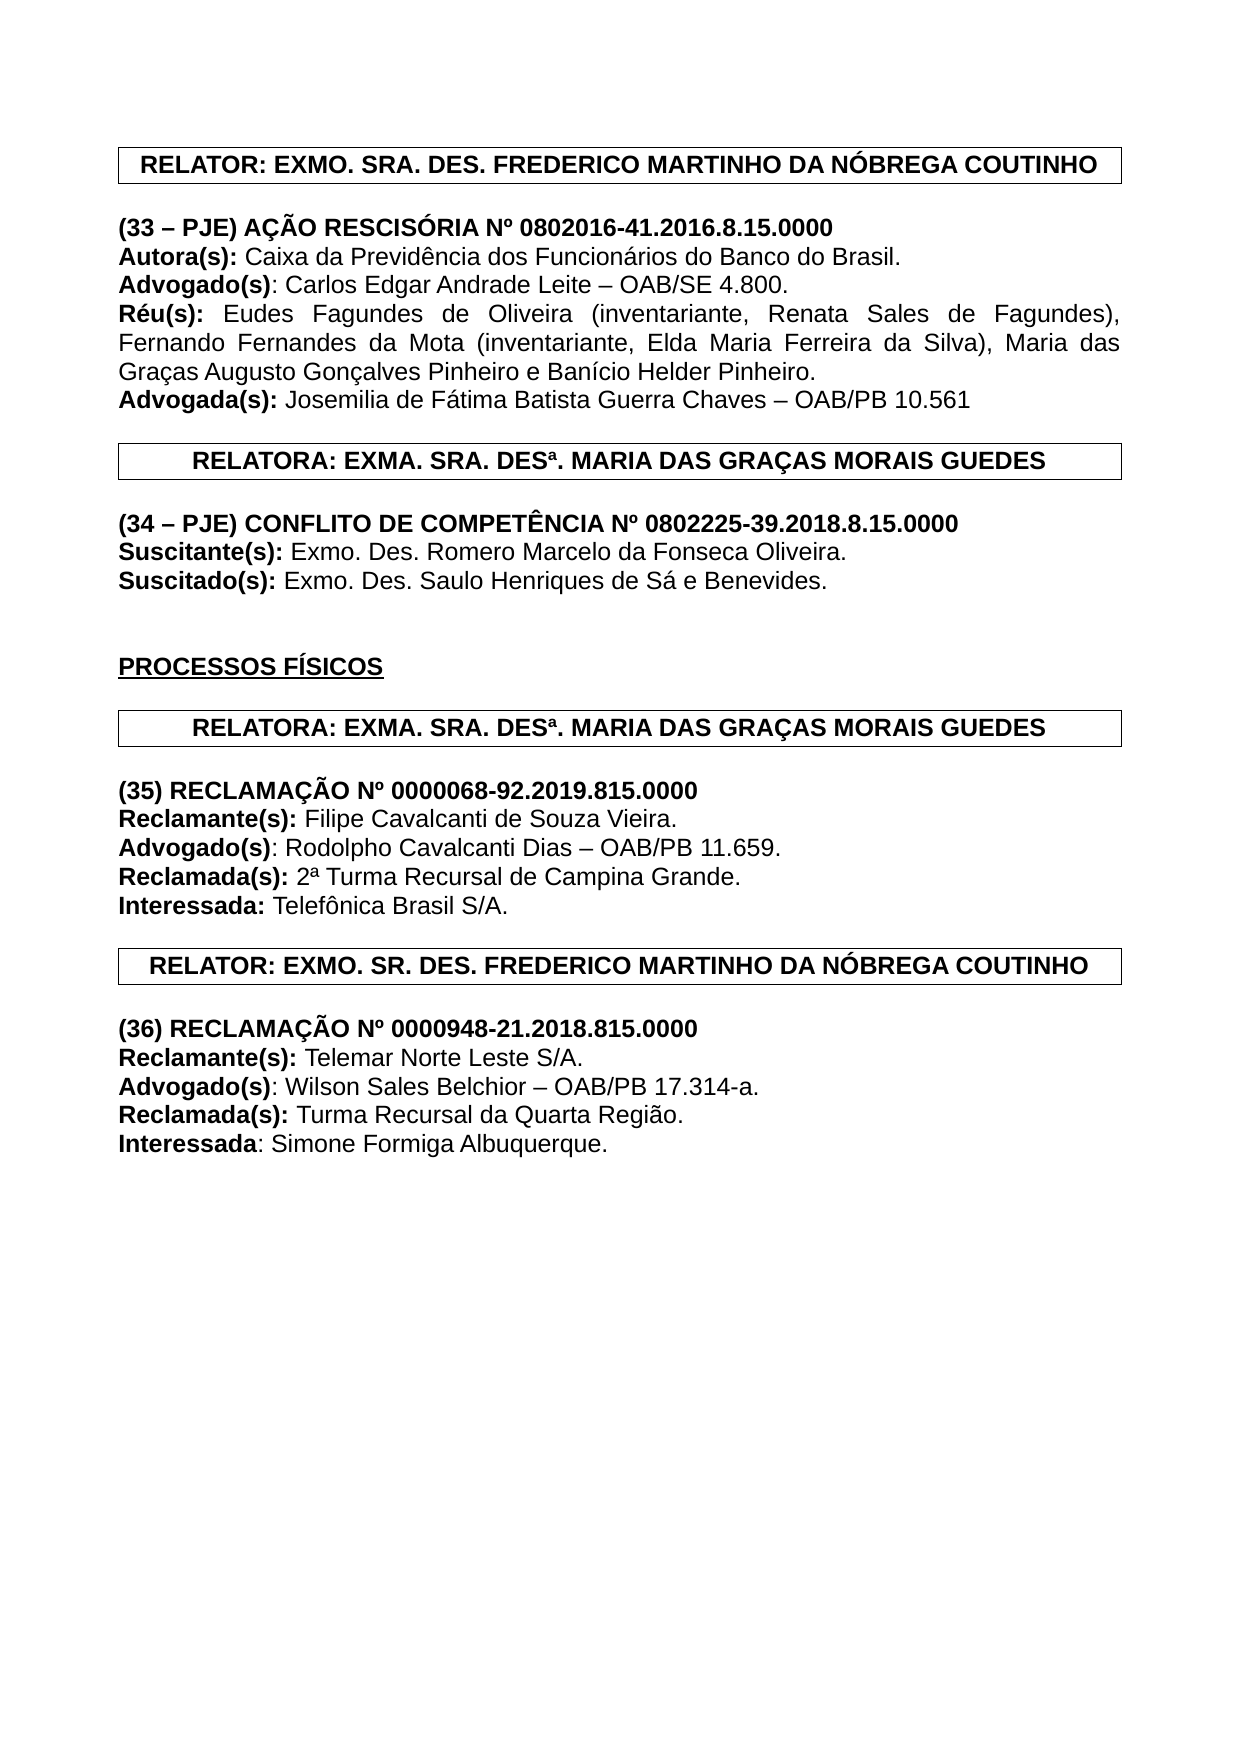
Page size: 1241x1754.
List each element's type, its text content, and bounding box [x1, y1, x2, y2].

text (36) RECLAMAÇÃO Nº 0000948-21.2018.815.0000 [118, 1014, 1122, 1043]
text RELATORA: EXMA. SRA. DESª. MARIA DAS GRAÇAS MORAIS GUEDES [119, 444, 1121, 479]
text Reclamada(s): Turma Recursal da Quarta Região. [118, 1100, 1122, 1129]
text (34 – PJE) CONFLITO DE COMPETÊNCIA Nº 0802225-39.2018.8.15.0000 [118, 508, 1122, 537]
text Advogado(s): Rodolpho Cavalcanti Dias – OAB/PB 11.659. [118, 833, 1122, 862]
text RELATOR: EXMO. SRA. DES. FREDERICO MARTINHO DA NÓBREGA COUTINHO [119, 148, 1121, 183]
text Interessada: Simone Formiga Albuquerque. [118, 1129, 1122, 1158]
text PROCESSOS FÍSICOS [118, 652, 1122, 681]
text Reclamante(s): Filipe Cavalcanti de Souza Vieira. [118, 804, 1122, 833]
text Interessada: Telefônica Brasil S/A. [118, 891, 1122, 919]
text Réu(s): Eudes Fagundes de Oliveira (inventariante, Renata Sales de Fagundes), Fernando Fernandes da Mota (inventariante, Elda Maria Ferreira da Silva), Maria das Graças Augusto Gonçalves Pinheiro e Banício Helder Pinheiro. [118, 299, 1122, 385]
text Autora(s): Caixa da Previdência dos Funcionários do Banco do Brasil. [118, 241, 1122, 270]
text RELATOR: EXMO. SR. DES. FREDERICO MARTINHO DA NÓBREGA COUTINHO [119, 949, 1121, 984]
text Advogado(s): Wilson Sales Belchior – OAB/PB 17.314-a. [118, 1071, 1122, 1100]
text Reclamante(s): Telemar Norte Leste S/A. [118, 1043, 1122, 1071]
text RELATORA: EXMA. SRA. DESª. MARIA DAS GRAÇAS MORAIS GUEDES [119, 711, 1121, 746]
text Suscitado(s): Exmo. Des. Saulo Henriques de Sá e Benevides. [118, 566, 1122, 595]
text Advogado(s): Carlos Edgar Andrade Leite – OAB/SE 4.800. [118, 270, 1122, 299]
text Advogada(s): Josemilia de Fátima Batista Guerra Chaves – OAB/PB 10.561 [118, 385, 1122, 414]
text Reclamada(s): 2ª Turma Recursal de Campina Grande. [118, 862, 1122, 891]
text (35) RECLAMAÇÃO Nº 0000068-92.2019.815.0000 [118, 776, 1122, 804]
text (33 – PJE) AÇÃO RESCISÓRIA Nº 0802016-41.2016.8.15.0000 [118, 213, 1122, 241]
text Suscitante(s): Exmo. Des. Romero Marcelo da Fonseca Oliveira. [118, 537, 1122, 566]
